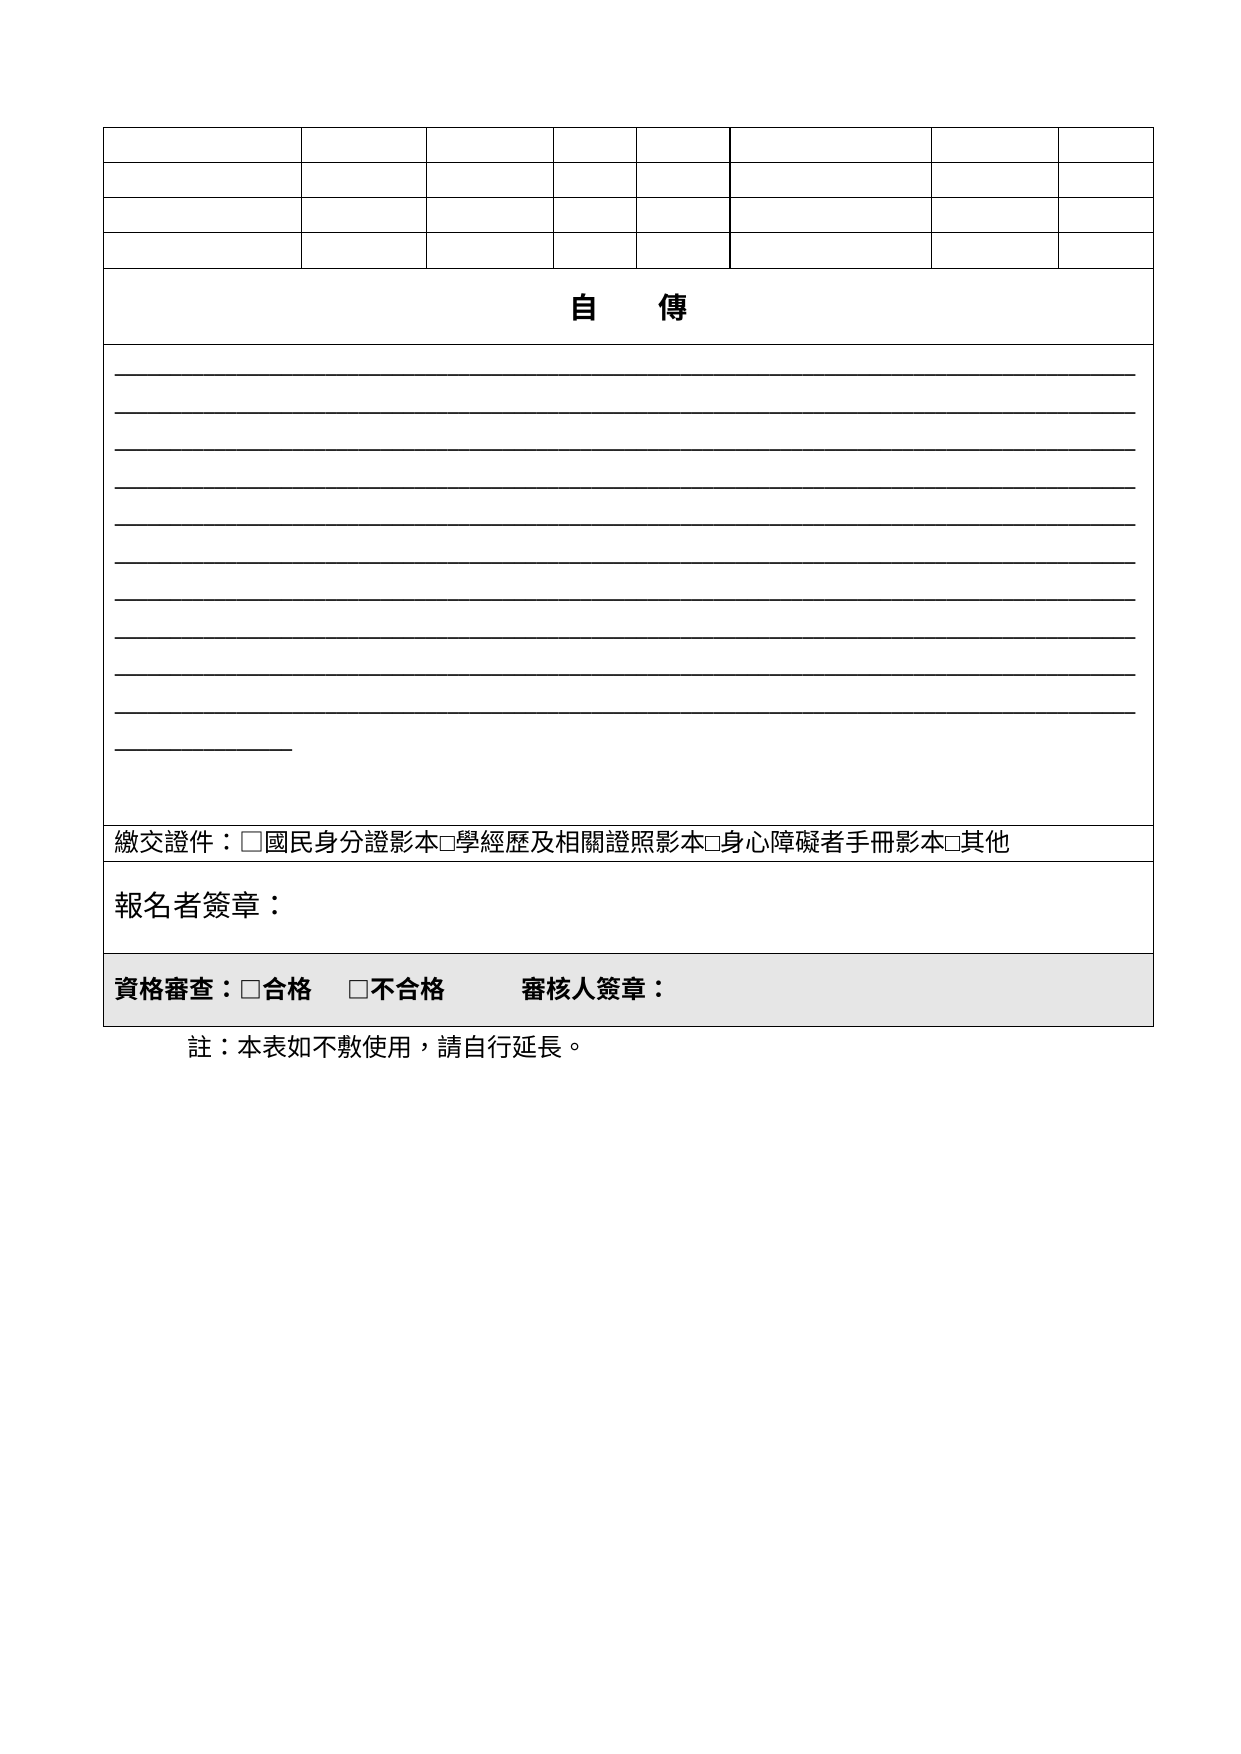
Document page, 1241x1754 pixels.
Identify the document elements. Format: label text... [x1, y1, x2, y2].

table_cell [427, 233, 553, 267]
table_cell [637, 163, 729, 197]
table_cell [731, 163, 931, 197]
table_cell [932, 163, 1058, 197]
table_cell [932, 128, 1058, 162]
table_cell [731, 233, 931, 267]
table_cell [302, 128, 426, 162]
table_cell 繳交證件：□國民身分證影本□學經歷及相關證照影本□身心障礙者手冊影本□其他 [104, 826, 1153, 861]
table_cell [932, 198, 1058, 232]
table_cell [104, 233, 301, 267]
table_cell [637, 128, 729, 162]
table_cell 自 傳 [104, 269, 1153, 343]
table_cell [731, 198, 931, 232]
table_cell [637, 198, 729, 232]
table_cell [104, 198, 301, 232]
table_cell [427, 128, 553, 162]
table_cell [554, 198, 636, 232]
table_cell [637, 233, 729, 267]
table_cell [302, 233, 426, 267]
table_cell ________________________________________________________________________________________________________________________________________________________________________________________________________________________________________________________________________________________________________________________________________________________________________________________________________________________________________________________________________________________________________________________________________________________________________________________________________________________________________________________________________________________________________________________________________________________________________________________________________________________________________________________________________________________________________________________________________________________________________ [104, 345, 1153, 824]
table_cell [427, 198, 553, 232]
table_cell [104, 163, 301, 197]
table_cell [104, 128, 301, 162]
table_cell [731, 128, 931, 162]
table_cell [554, 233, 636, 267]
text 註：本表如不敷使用，請自行延長。 [187, 1027, 1053, 1064]
table_cell [932, 233, 1058, 267]
table_cell [1059, 128, 1153, 162]
table_cell 報名者簽章： [104, 862, 1153, 953]
table_cell [302, 198, 426, 232]
table_cell 資格審查：□合格 □不合格 審核人簽章： [104, 954, 1153, 1026]
table_cell [554, 128, 636, 162]
table_cell [302, 163, 426, 197]
table_cell [1059, 198, 1153, 232]
table_cell [1059, 233, 1153, 267]
table_cell [1059, 163, 1153, 197]
table_cell [554, 163, 636, 197]
table_cell [427, 163, 553, 197]
